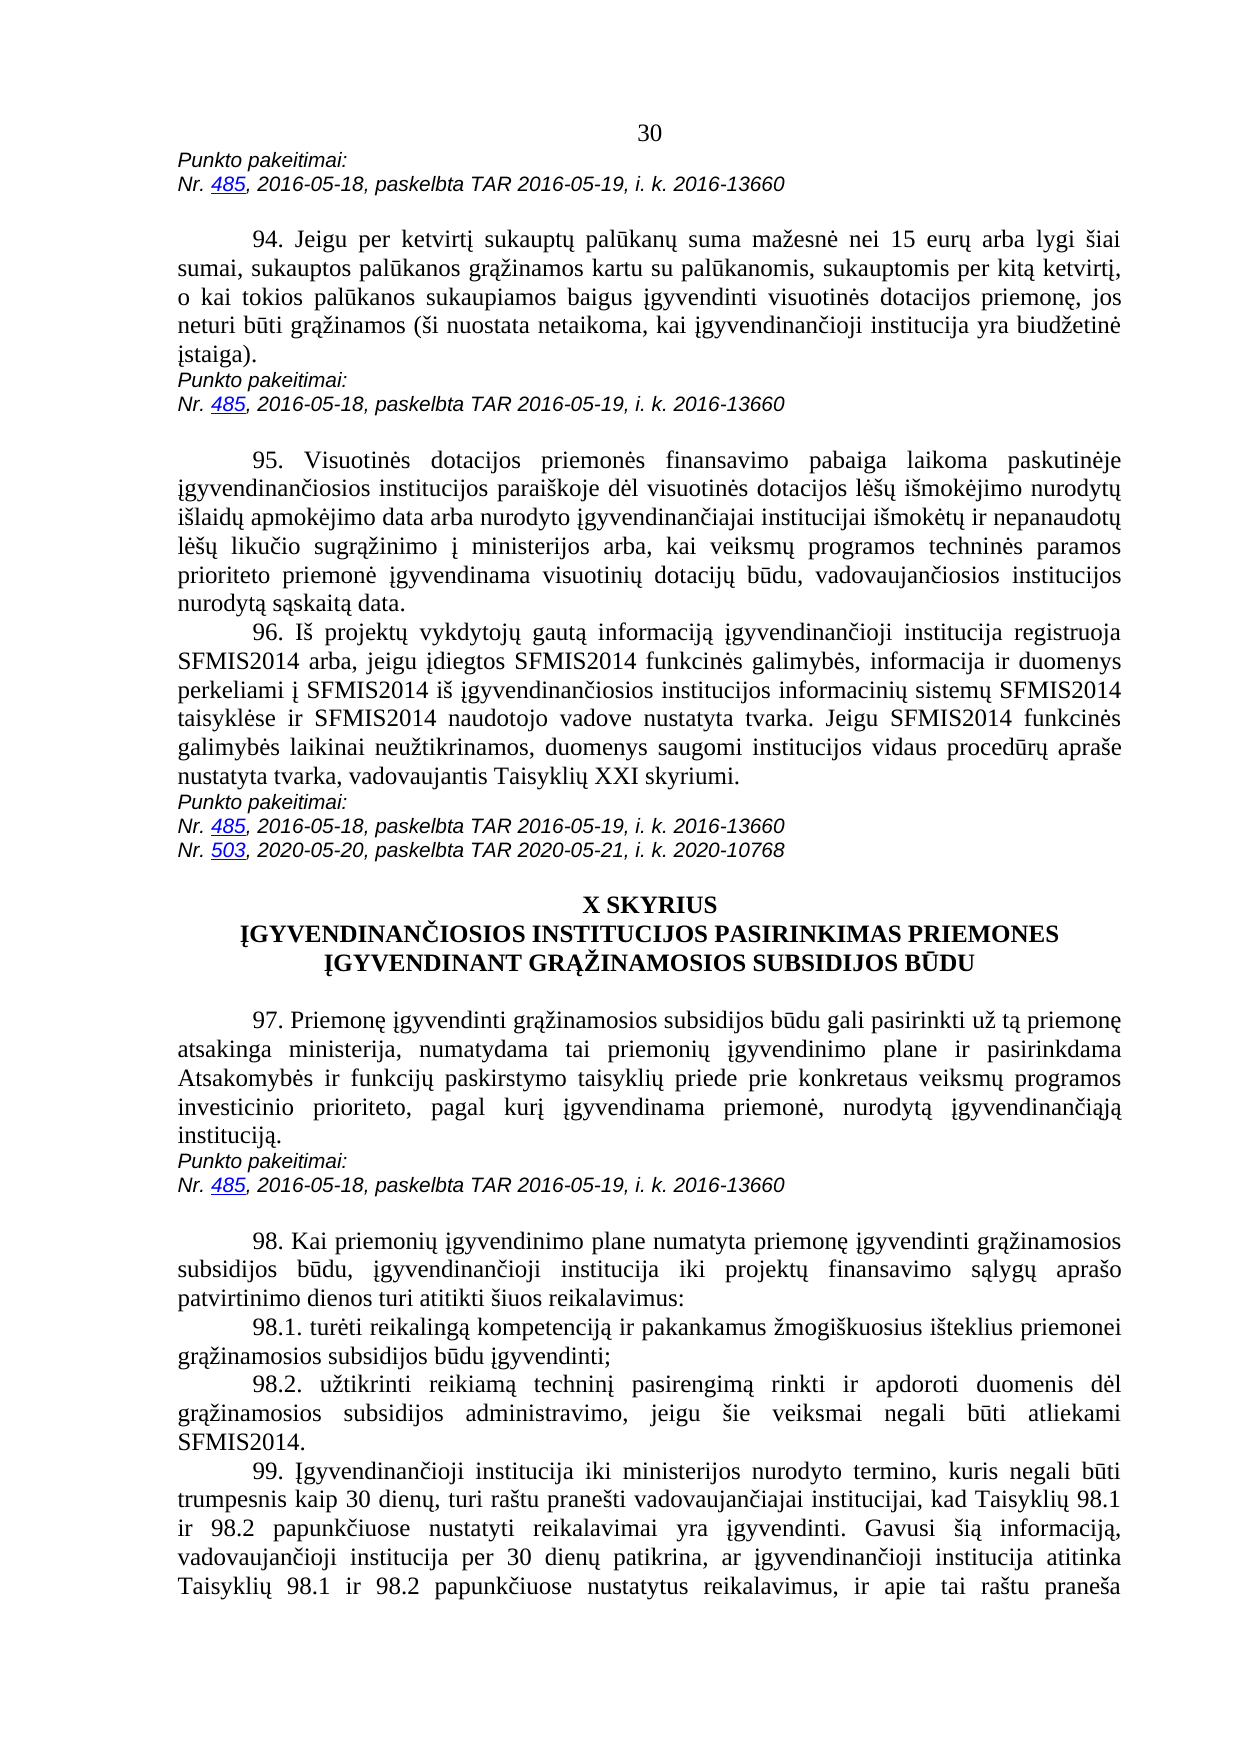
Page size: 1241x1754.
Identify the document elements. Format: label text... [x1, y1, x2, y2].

text Nr. 503, 2020-05-20, paskelbta TAR 2020-05-21, i. k. 2020-10768 [177, 838, 1122, 862]
text Punkto pakeitimai: [177, 368, 1122, 392]
text 99. Įgyvendinančioji institucija iki ministerijos nurodyto termino, kuris negali būti trumpesnis kaip 30 dienų, turi raštu pranešti vadovaujančiajai institucijai, kad Taisyklių 98.1 ir 98.2 papunkčiuose nustatyti reikalavimai yra įgyvendinti. Gavusi šią informaciją, vadovaujančioji institucija per 30 dienų patikrina, ar įgyvendinančioji institucija atitinka Taisyklių 98.1 ir 98.2 papunkčiuose nustatytus reikalavimus, ir apie tai raštu praneša [177, 1456, 1122, 1599]
text 95. Visuotinės dotacijos priemonės finansavimo pabaiga laikoma paskutinėje įgyvendinančiosios institucijos paraiškoje dėl visuotinės dotacijos lėšų išmokėjimo nurodytų išlaidų apmokėjimo data arba nurodyto įgyvendinančiajai institucijai išmokėtų ir nepanaudotų lėšų likučio sugrąžinimo į ministerijos arba, kai veiksmų programos techninės paramos prioriteto priemonė įgyvendinama visuotinių dotacijų būdu, vadovaujančiosios institucijos nurodytą sąskaitą data. [177, 445, 1122, 617]
text Nr. 485, 2016-05-18, paskelbta TAR 2016-05-19, i. k. 2016-13660 [177, 1173, 1122, 1197]
text Punkto pakeitimai: [177, 790, 1122, 814]
text 96. Iš projektų vykdytojų gautą informaciją įgyvendinančioji institucija registruoja SFMIS2014 arba, jeigu įdiegtos SFMIS2014 funkcinės galimybės, informacija ir duomenys perkeliami į SFMIS2014 iš įgyvendinančiosios institucijos informacinių sistemų SFMIS2014 taisyklėse ir SFMIS2014 naudotojo vadove nustatyta tvarka. Jeigu SFMIS2014 funkcinės galimybės laikinai neužtikrinamos, duomenys saugomi institucijos vidaus procedūrų apraše nustatyta tvarka, vadovaujantis Taisyklių XXI skyriumi. [177, 617, 1122, 790]
text Nr. 485, 2016-05-18, paskelbta TAR 2016-05-19, i. k. 2016-13660 [177, 392, 1122, 416]
text 94. Jeigu per ketvirtį sukauptų palūkanų suma mažesnė nei 15 eurų arba lygi šiai sumai, sukauptos palūkanos grąžinamos kartu su palūkanomis, sukauptomis per kitą ketvirtį, o kai tokios palūkanos sukaupiamos baigus įgyvendinti visuotinės dotacijos priemonę, jos neturi būti grąžinamos (ši nuostata netaikoma, kai įgyvendinančioji institucija yra biudžetinė įstaiga). [177, 224, 1122, 368]
text Nr. 485, 2016-05-18, paskelbta TAR 2016-05-19, i. k. 2016-13660 [177, 172, 1122, 196]
text Punkto pakeitimai: [177, 1149, 1122, 1173]
text ĮGYVENDINANČIOSIOS INSTITUCIJOS PASIRINKIMAS PRIEMONES ĮGYVENDINANT GRĄŽINAMOSIOS SUBSIDIJOS BŪDU [177, 919, 1122, 977]
text X SKYRIUS [177, 890, 1122, 919]
text 98.1. turėti reikalingą kompetenciją ir pakankamus žmogiškuosius išteklius priemonei grąžinamosios subsidijos būdu įgyvendinti; [177, 1312, 1122, 1369]
text 98.2. užtikrinti reikiamą techninį pasirengimą rinkti ir apdoroti duomenis dėl grąžinamosios subsidijos administravimo, jeigu šie veiksmai negali būti atliekami SFMIS2014. [177, 1369, 1122, 1456]
text 97. Priemonę įgyvendinti grąžinamosios subsidijos būdu gali pasirinkti už tą priemonę atsakinga ministerija, numatydama tai priemonių įgyvendinimo plane ir pasirinkdama Atsakomybės ir funkcijų paskirstymo taisyklių priede prie konkretaus veiksmų programos investicinio prioriteto, pagal kurį įgyvendinama priemonė, nurodytą įgyvendinančiąją instituciją. [177, 1005, 1122, 1149]
text Nr. 485, 2016-05-18, paskelbta TAR 2016-05-19, i. k. 2016-13660 [177, 814, 1122, 838]
text 98. Kai priemonių įgyvendinimo plane numatyta priemonę įgyvendinti grąžinamosios subsidijos būdu, įgyvendinančioji institucija iki projektų finansavimo sąlygų aprašo patvirtinimo dienos turi atitikti šiuos reikalavimus: [177, 1226, 1122, 1312]
text Punkto pakeitimai: [177, 148, 1122, 172]
